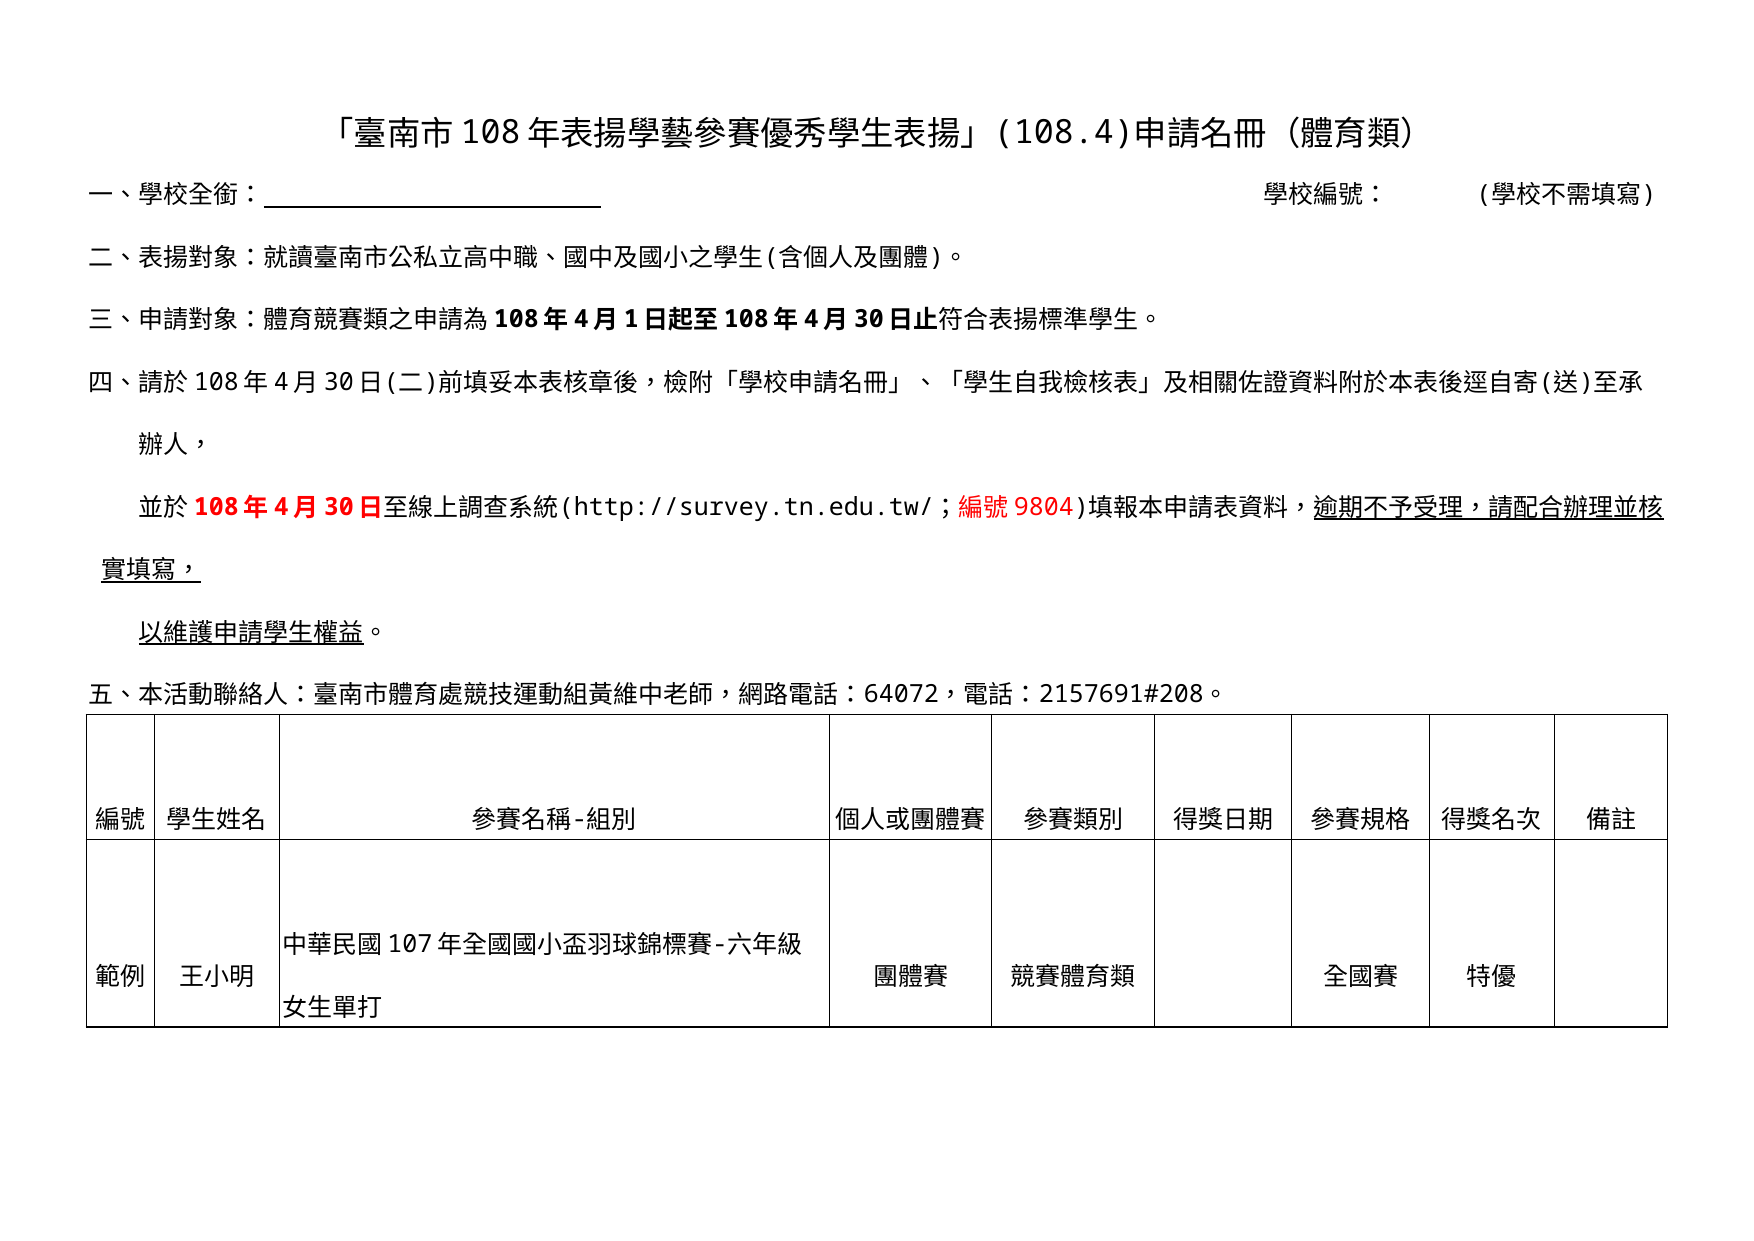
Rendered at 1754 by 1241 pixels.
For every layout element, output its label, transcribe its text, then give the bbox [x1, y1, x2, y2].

table_cell 王小明 [155, 840, 279, 1026]
text 並於108年4月30日至線上調查系統(http://survey.tn.edu.tw/；編號9804)填報本申請表資料，逾期不予受理，請配合辦理並核實填寫， [101, 464, 1665, 589]
table_cell [1555, 840, 1667, 1026]
table_cell 全國賽 [1292, 840, 1429, 1026]
table_header 備註 [1555, 715, 1667, 839]
table_cell 團體賽 [830, 840, 991, 1026]
table_cell 中華民國107年全國國小盃羽球錦標賽-六年級女生單打 [280, 840, 829, 1026]
text 五、本活動聯絡人：臺南市體育處競技運動組黃維中老師，網路電話：64072，電話：2157691#208。 [89, 651, 1665, 714]
table_cell 範例 [87, 840, 154, 1026]
table_header 學生姓名 [155, 715, 279, 839]
text 以維護申請學生權益。 [101, 589, 1665, 651]
table_header 編號 [87, 715, 154, 839]
table_cell 特優 [1430, 840, 1554, 1026]
table_cell 競賽體育類 [992, 840, 1154, 1026]
table_header 參賽規格 [1292, 715, 1429, 839]
table_header 個人或團體賽 [830, 715, 991, 839]
text 三、申請對象：體育競賽類之申請為108年4月1日起至108年4月30日止符合表揚標準學生。 [89, 276, 1665, 339]
text 二、表揚對象：就讀臺南市公私立高中職、國中及國小之學生(含個人及團體)。 [89, 214, 1665, 276]
table_header 參賽名稱-組別 [280, 715, 829, 839]
table_cell [1155, 840, 1291, 1026]
table_header 得獎日期 [1155, 715, 1291, 839]
table_header 得獎名次 [1430, 715, 1554, 839]
table_header 參賽類別 [992, 715, 1154, 839]
text 「臺南市108年表揚學藝參賽優秀學生表揚」(108.4)申請名冊（體育類） [89, 89, 1665, 151]
text 四、請於108年4月30日(二)前填妥本表核章後，檢附「學校申請名冊」、「學生自我檢核表」及相關佐證資料附於本表後逕自寄(送)至承辦人， [89, 339, 1665, 464]
text 一、學校全銜： 學校編號： (學校不需填寫) [89, 151, 1665, 214]
